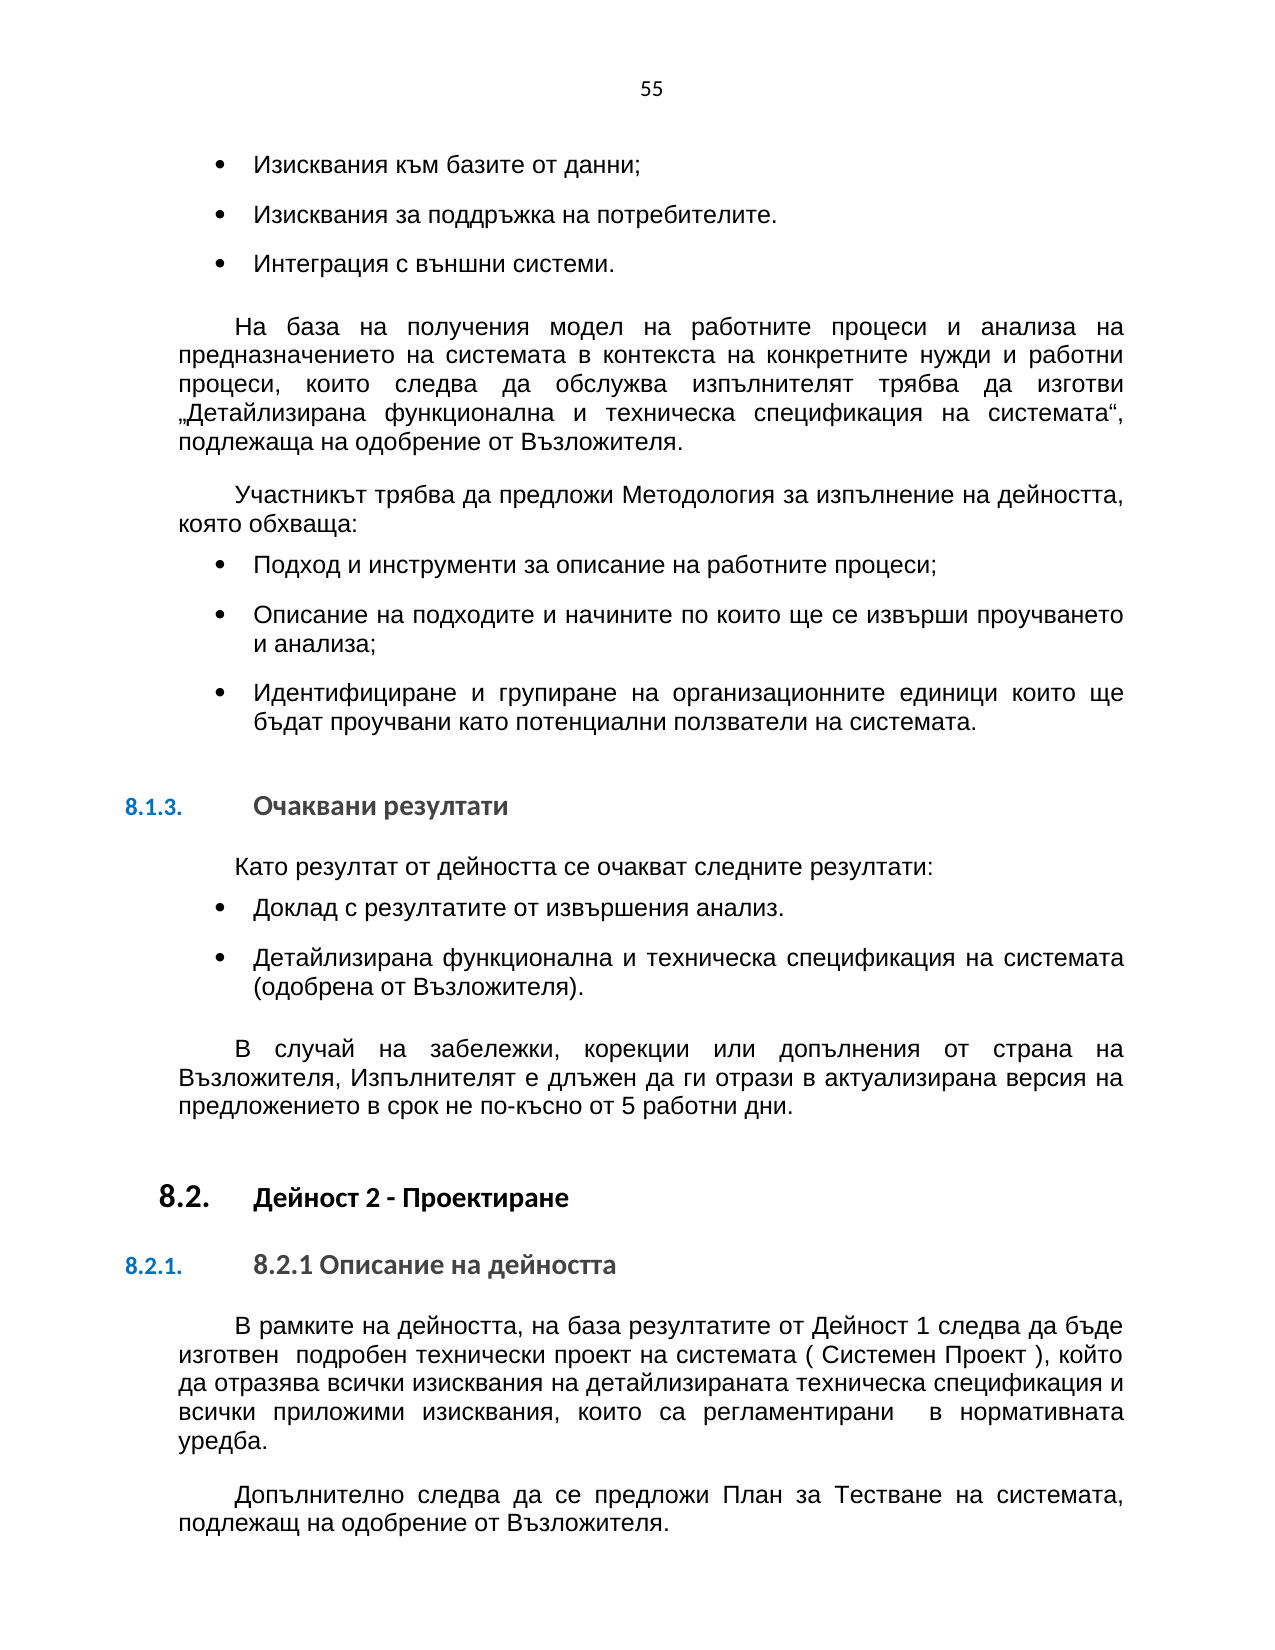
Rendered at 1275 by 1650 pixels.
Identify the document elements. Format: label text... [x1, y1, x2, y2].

text На база на получения модел на работните процеси и анализа на предназначението на системата в контекста на конкретните нужди и работни процеси, които следва да обслужва изпълнителят трябва да изготви „Детайлизирана функционална и техническа спецификация на системата“, подлежаща на одобрение от Възложителя. [178, 312, 1125, 455]
subtitle Очаквани резултати [125, 787, 1125, 823]
list Изисквания за поддръжка на потребителите. [216, 200, 1125, 228]
list Описание на подходите и начините по които ще се извърши проучването и анализа; [216, 600, 1125, 658]
list Доклад с резултатите от извършения анализ. [216, 893, 1125, 922]
subtitle Дейност 2 - Проектиране [159, 1175, 1125, 1216]
text Допълнително следва да се предложи План за Тестване на системата, подлежащ на одобрение от Възложителя. [178, 1480, 1125, 1537]
list Изисквания към базите от данни; [216, 150, 1125, 179]
list Подход и инструменти за описание на работните процеси; [216, 550, 1125, 579]
text Като резултат от дейността се очакват следните резултати: [178, 852, 1125, 881]
text В случай на забележки, корекции или допълнения от страна на Възложителя, Изпълнителят е длъжен да ги отрази в актуализирана версия на предложението в срок не по-късно от 5 работни дни. [178, 1034, 1125, 1120]
list Идентифициране и групиране на организационните единици които ще бъдат проучвани като потенциални ползватели на системата. [216, 678, 1125, 736]
list Интеграция с външни системи. [216, 249, 1125, 278]
text В рамките на дейността, на база резултатите от Дейност 1 следва да бъде изготвен подробен технически проект на системата ( Системен Проект ), който да отразява всички изисквания на детайлизираната техническа спецификация и всички приложими изисквания, които са регламентирани в нормативната уредба. [178, 1311, 1125, 1455]
subtitle 8.2.1 Описание на дейността [125, 1246, 1125, 1282]
text Участникът трябва да предложи Методология за изпълнение на дейността, която обхваща: [178, 480, 1125, 538]
list Детайлизирана функционална и техническа спецификация на системата (одобрена от Възложителя). [216, 943, 1125, 1000]
